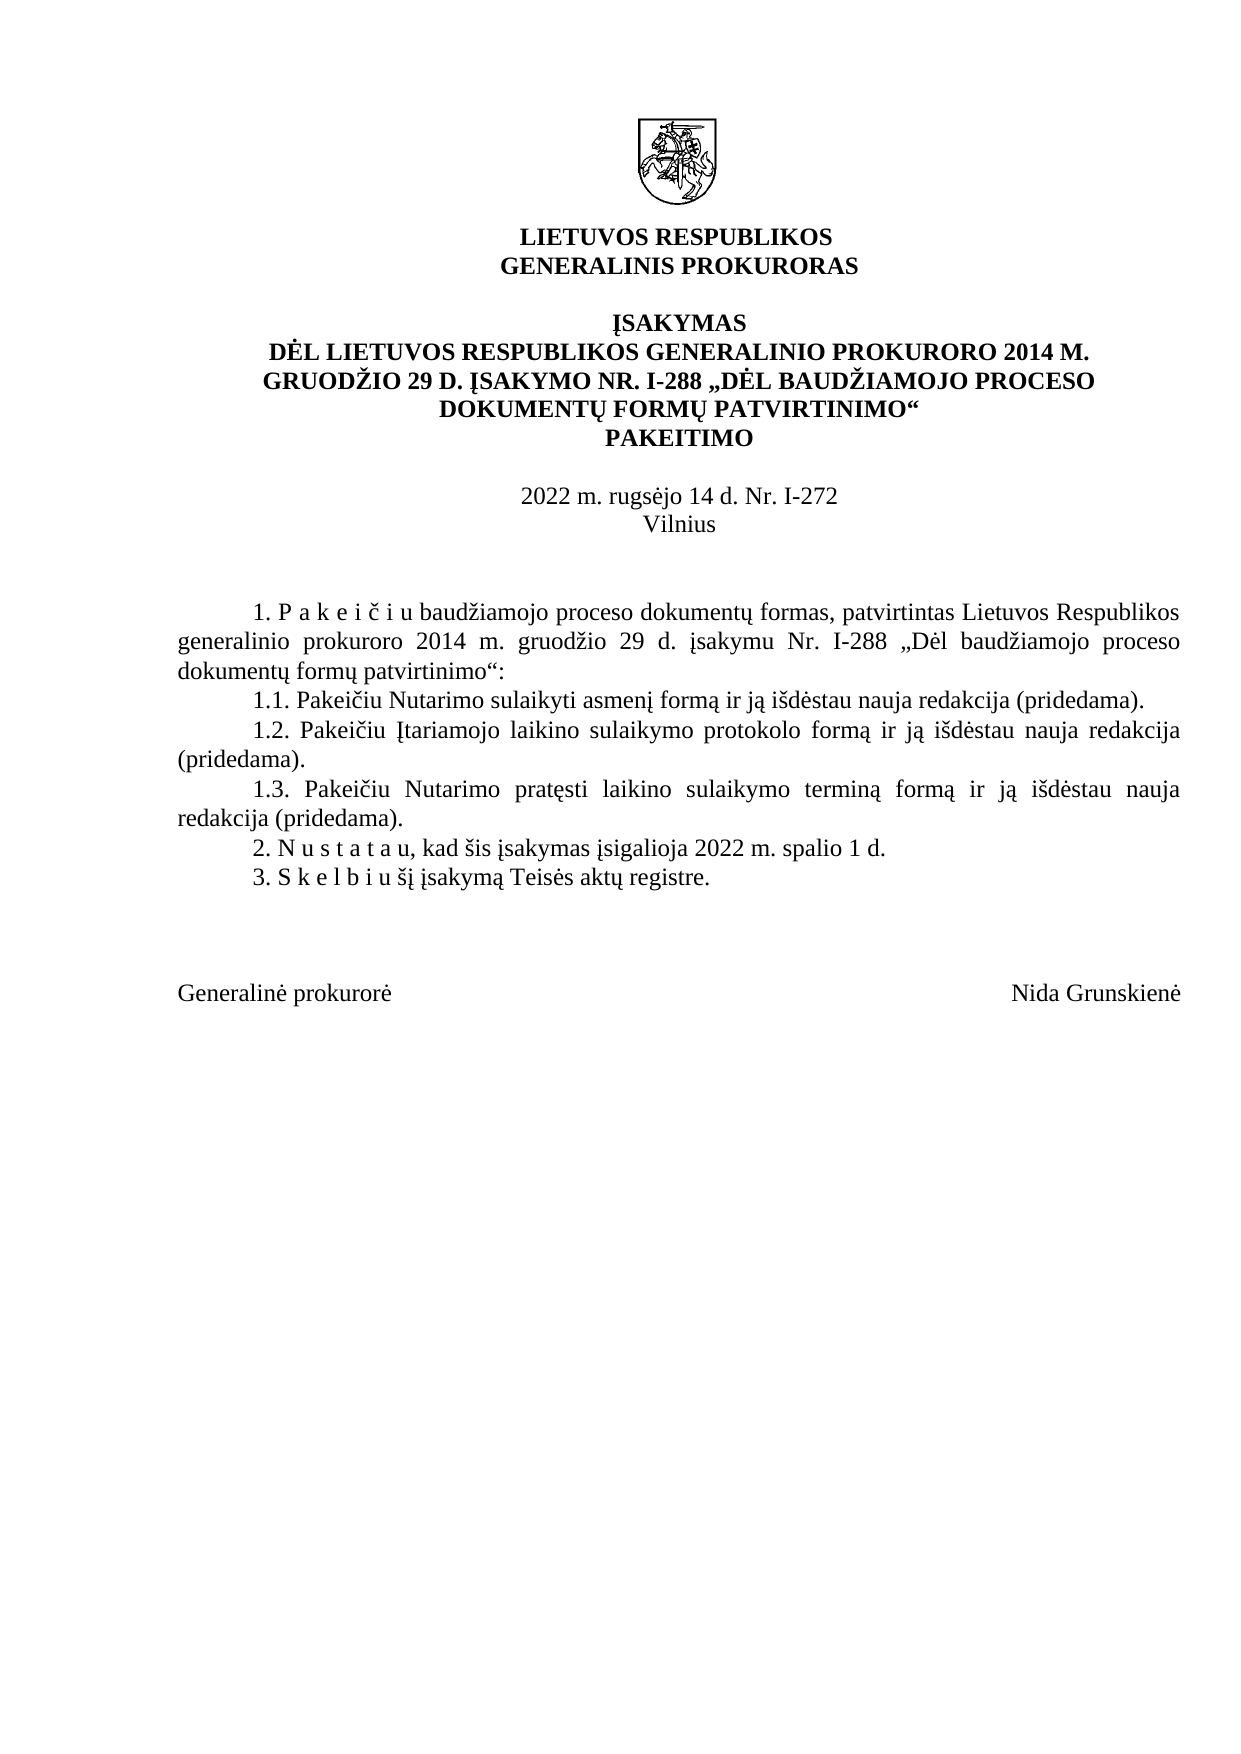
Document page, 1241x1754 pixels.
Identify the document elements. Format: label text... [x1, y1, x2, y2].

text 2. N u s t a t a u, kad šis įsakymas įsigalioja 2022 m. spalio 1 d. [177, 832, 1181, 862]
text Generalinė prokurorė Nida Grunskienė [177, 978, 1181, 1006]
text GENERALINIS PROKURORAS [177, 251, 1181, 279]
text 1.3. Pakeičiu Nutarimo pratęsti laikino sulaikymo terminą formą ir ją išdėstau nauja redakcija (pridedama). [177, 773, 1181, 832]
text LIETUVOS RESPUBLIKOS [177, 222, 1181, 251]
text 1. P a k e i č i u baudžiamojo proceso dokumentų formas, patvirtintas Lietuvos Respublikos generalinio prokuroro 2014 m. gruodžio 29 d. įsakymu Nr. I-288 „Dėl baudžiamojo proceso dokumentų formų patvirtinimo“: [177, 597, 1181, 685]
text įsakymas [177, 308, 1181, 337]
text Vilnius [177, 509, 1181, 538]
text 3. S k e l b i u šį įsakymą Teisės aktų registre. [177, 862, 1181, 891]
text dėl LIETUVOS RESPUBLIKOS GENERALINIO PROKURORO 2014 M. GRUODŽIO 29 D. ĮSAKYMO Nr. I-288 „DĖL baudžiamojo proceso dokumentų Formų patvirtinimo“ [207, 337, 1152, 423]
text 1.2. Pakeičiu Įtariamojo laikino sulaikymo protokolo formą ir ją išdėstau nauja redakcija (pridedama). [177, 714, 1181, 773]
text 2022 m. rugsėjo 14 d. Nr. I-272 [177, 481, 1181, 509]
text 1.1. Pakeičiu Nutarimo sulaikyti asmenį formą ir ją išdėstau nauja redakcija (pridedama). [177, 685, 1181, 714]
text PAKEITIMO [207, 423, 1152, 452]
